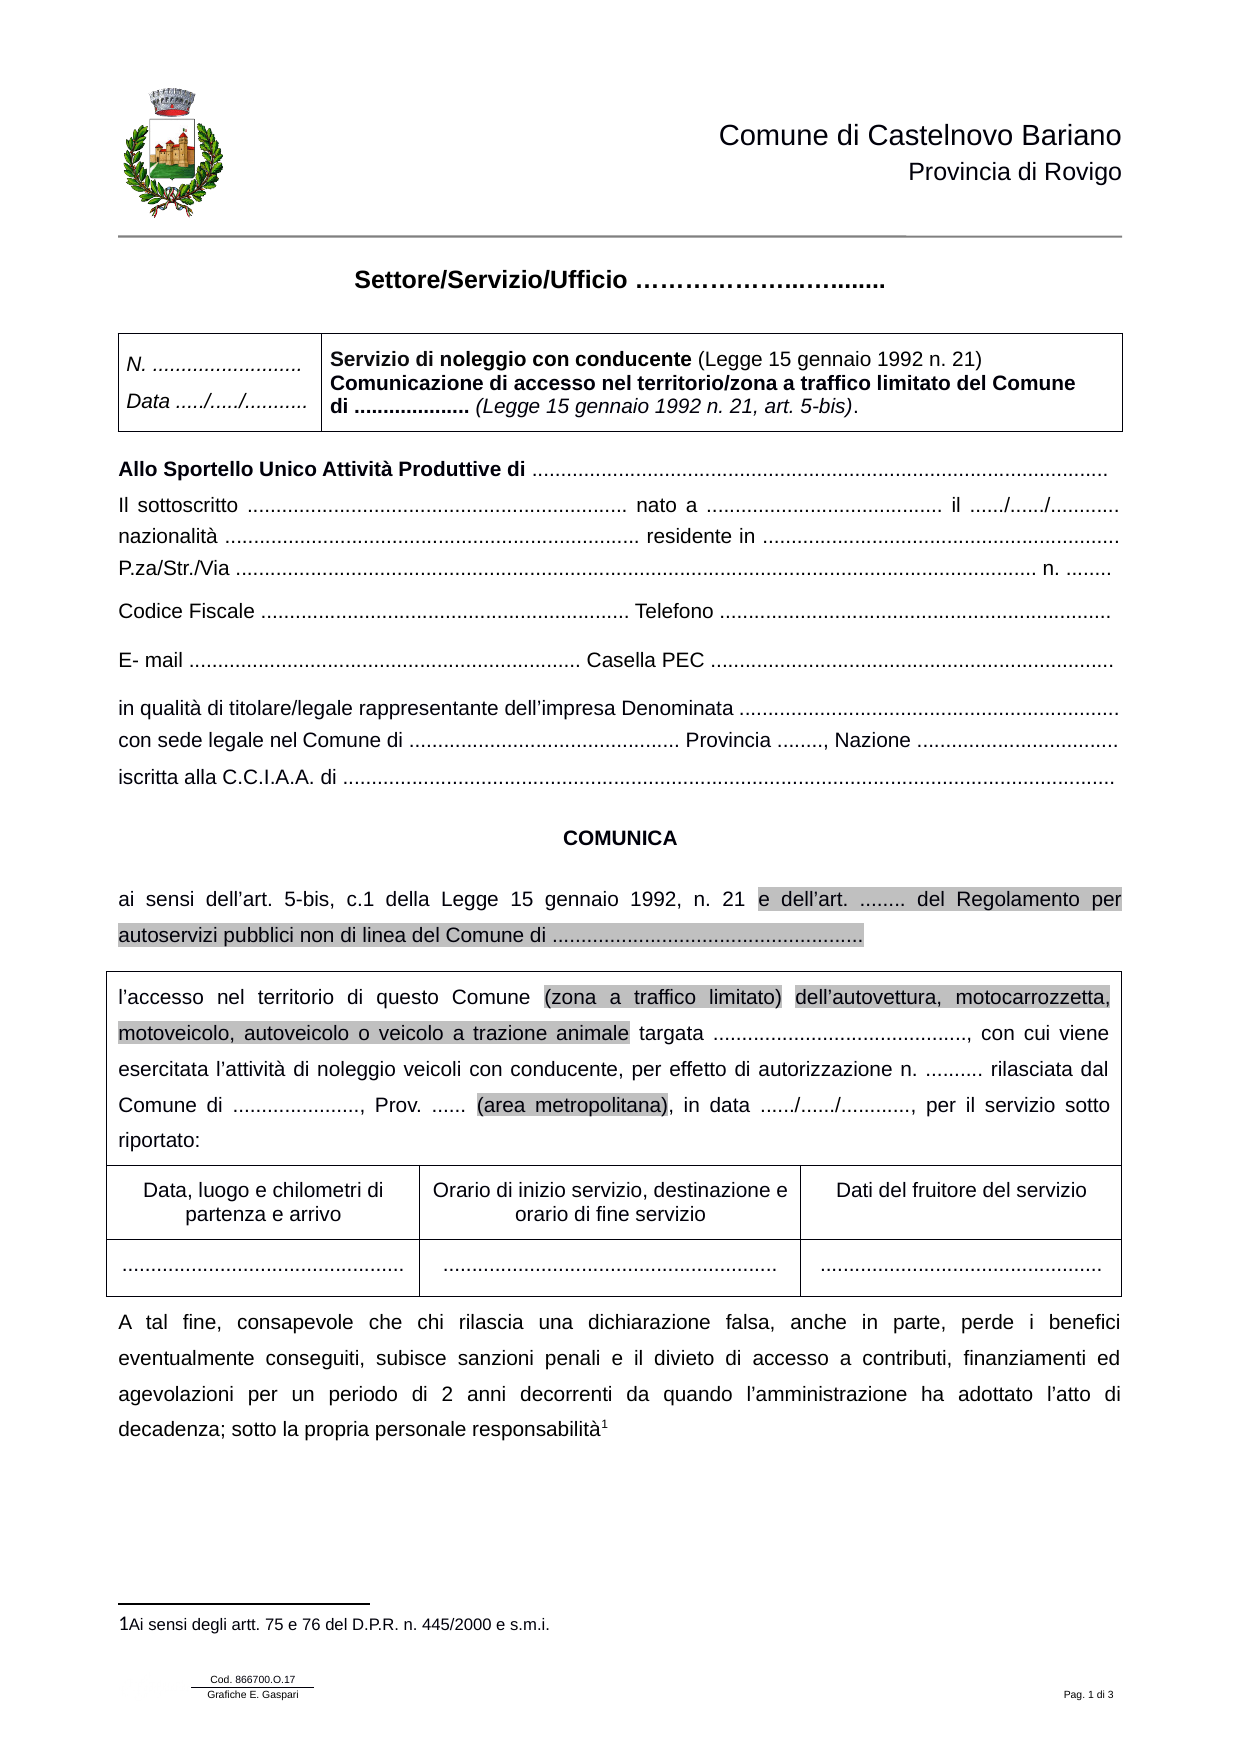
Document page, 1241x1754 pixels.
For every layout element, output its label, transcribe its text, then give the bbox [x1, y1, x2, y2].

text Il sottoscritto .................................................................. nato a ......................................... il ....../....../............ nazionalità ........................................................................ residente in .............................................................. P.za/Str./Via ........................................................................................................................................... n. ........ [118, 493, 1122, 579]
table_header N. .......................... Data ...../...../........... [119, 334, 321, 431]
text COMUNICA [118, 826, 1122, 850]
table_header Servizio di noleggio con conducente (Legge 15 gennaio 1992 n. 21) Comunicazione di accesso nel territorio/zona a traffico limitato del Comune di .................... (Legge 15 gennaio 1992 n. 21, art. 5-bis). [322, 334, 1122, 431]
table_cell .......................................................... [420, 1240, 800, 1296]
text con sede legale nel Comune di ............................................... Provincia ........, Nazione ................................... [118, 728, 1122, 752]
table_cell Orario di inizio servizio, destinazione e orario di fine servizio [420, 1166, 800, 1239]
text Allo Sportello Unico Attività Produttive di .................................................................................................... [118, 457, 1122, 481]
table_cell ................................................. [801, 1240, 1121, 1296]
text iscritta alla C.C.I.A.A. di ...................................................................................................................................... [118, 765, 1122, 789]
table_cell Data, luogo e chilometri di partenza e arrivo [107, 1166, 419, 1239]
picture [122, 87, 224, 219]
text Provincia di Rovigo [224, 157, 1122, 185]
table_header l’accesso nel territorio di questo Comune (zona a traffico limitato) dell’autovettura, motocarrozzetta, motoveicolo, autoveicolo o veicolo a trazione animale targata ............................................, con cui viene esercitata l’attività di noleggio veicoli con conducente, per effetto di autorizzazione n. .......... rilasciata dal Comune di ......................, Prov. ...... (area metropolitana), in data ....../....../............, per il servizio sotto riportato: [107, 972, 1121, 1165]
table_cell ................................................. [107, 1240, 419, 1296]
text A tal fine, consapevole che chi rilascia una dichiarazione falsa, anche in parte, perde i benefici eventualmente conseguiti, subisce sanzioni penali e il divieto di accesso a contributi, finanziamenti ed agevolazioni per un periodo di 2 anni decorrenti da quando l’amministrazione ha adottato l’atto di decadenza; sotto la propria personale responsabilità [118, 1309, 1122, 1441]
text Settore/Servizio/Ufficio ………………...…........ [118, 265, 1122, 293]
text E- mail .................................................................... Casella PEC ...................................................................... [118, 648, 1122, 672]
table_cell Dati del fruitore del servizio [801, 1166, 1121, 1239]
text Codice Fiscale ................................................................ Telefono .................................................................... [118, 599, 1122, 623]
text Comune di Castelnovo Bariano [224, 118, 1122, 152]
text ai sensi dell’art. 5-bis, c.1 della Legge 15 gennaio 1992, n. 21 e dell’art. ........ del Regolamento per autoservizi pubblici non di linea del Comune di ...................................................... [118, 887, 1122, 947]
text in qualità di titolare/legale rappresentante dell’impresa Denominata .................................................................. [118, 696, 1122, 720]
text Ai sensi degli artt. 75 e 76 del D.P.R. n. 445/2000 e s.m.i. [118, 1610, 1122, 1636]
